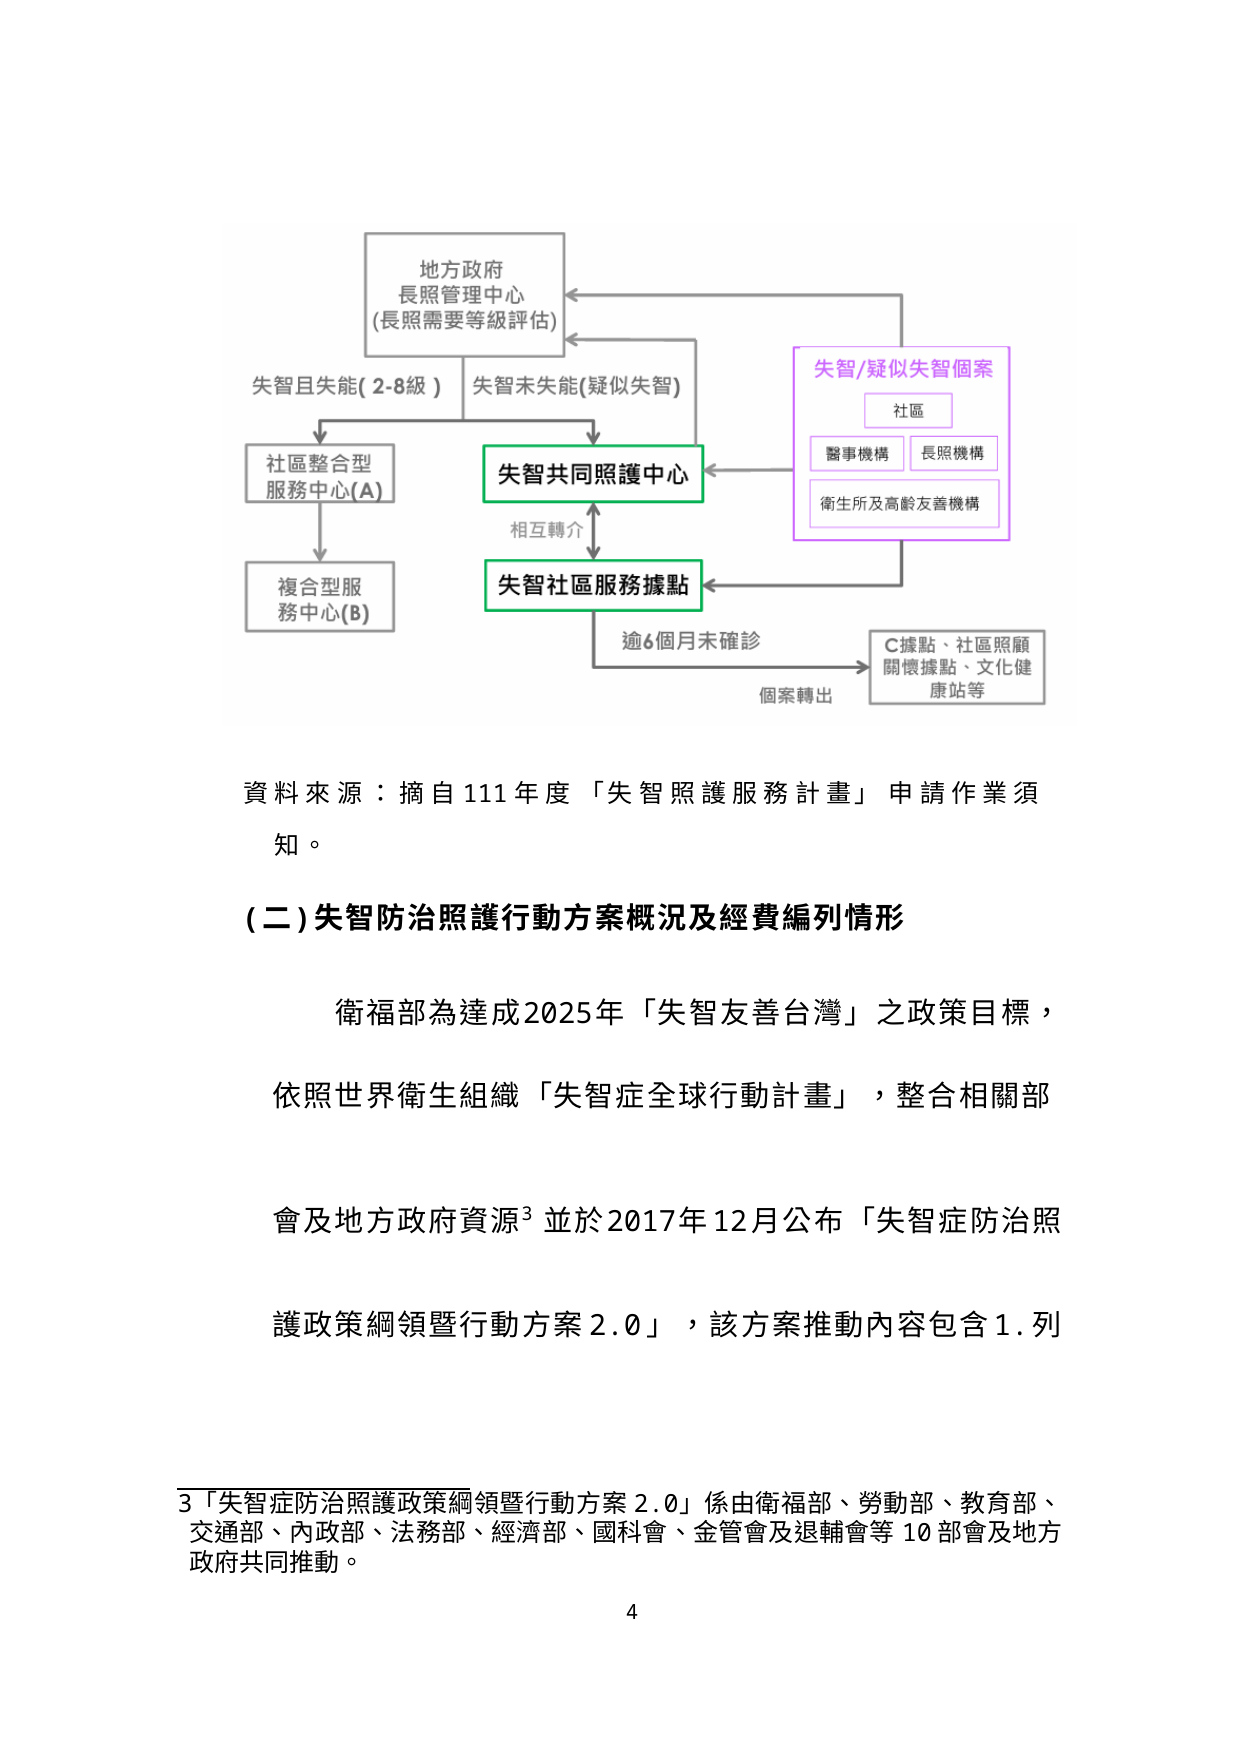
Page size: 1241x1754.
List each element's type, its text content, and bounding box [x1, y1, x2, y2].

text 衛福部為達成2025年「失智友善台灣」之政策目標，依照世界衛生組織「失智症全球行動計畫」，整合相關部會及地方政府資源並於2017年12月公布「失智症防治照護政策綱領暨行動方案2.0」，該方案推動內容包含1.列失智症為公共衛生之優先任務；2.提升大眾對失智症之認識及友善態度；3.降低失智的風險；4、健全失智症診斷、治療、照護網絡；5.普及對失智家庭照顧者的支持協助；6.建置失智症資訊蒐集與分析平台；7.推動失智症之研究與創新發展等7大策略及19項行動方案(詳表2-3-3）。 [266, 927, 1063, 1365]
text (二)失智防治照護行動方案概況及經費編列情形 [236, 865, 1063, 927]
text 「失智症防治照護政策綱領暨行動方案2.0」係由衛福部、勞動部、教育部、交通部、內政部、法務部、經濟部、國科會、金管會及退輔會等10部會及地方政府共同推動。 [177, 1489, 1063, 1577]
text 資料來源：摘自111年度「失智照護服務計畫」申請作業須知。 [236, 740, 1063, 865]
